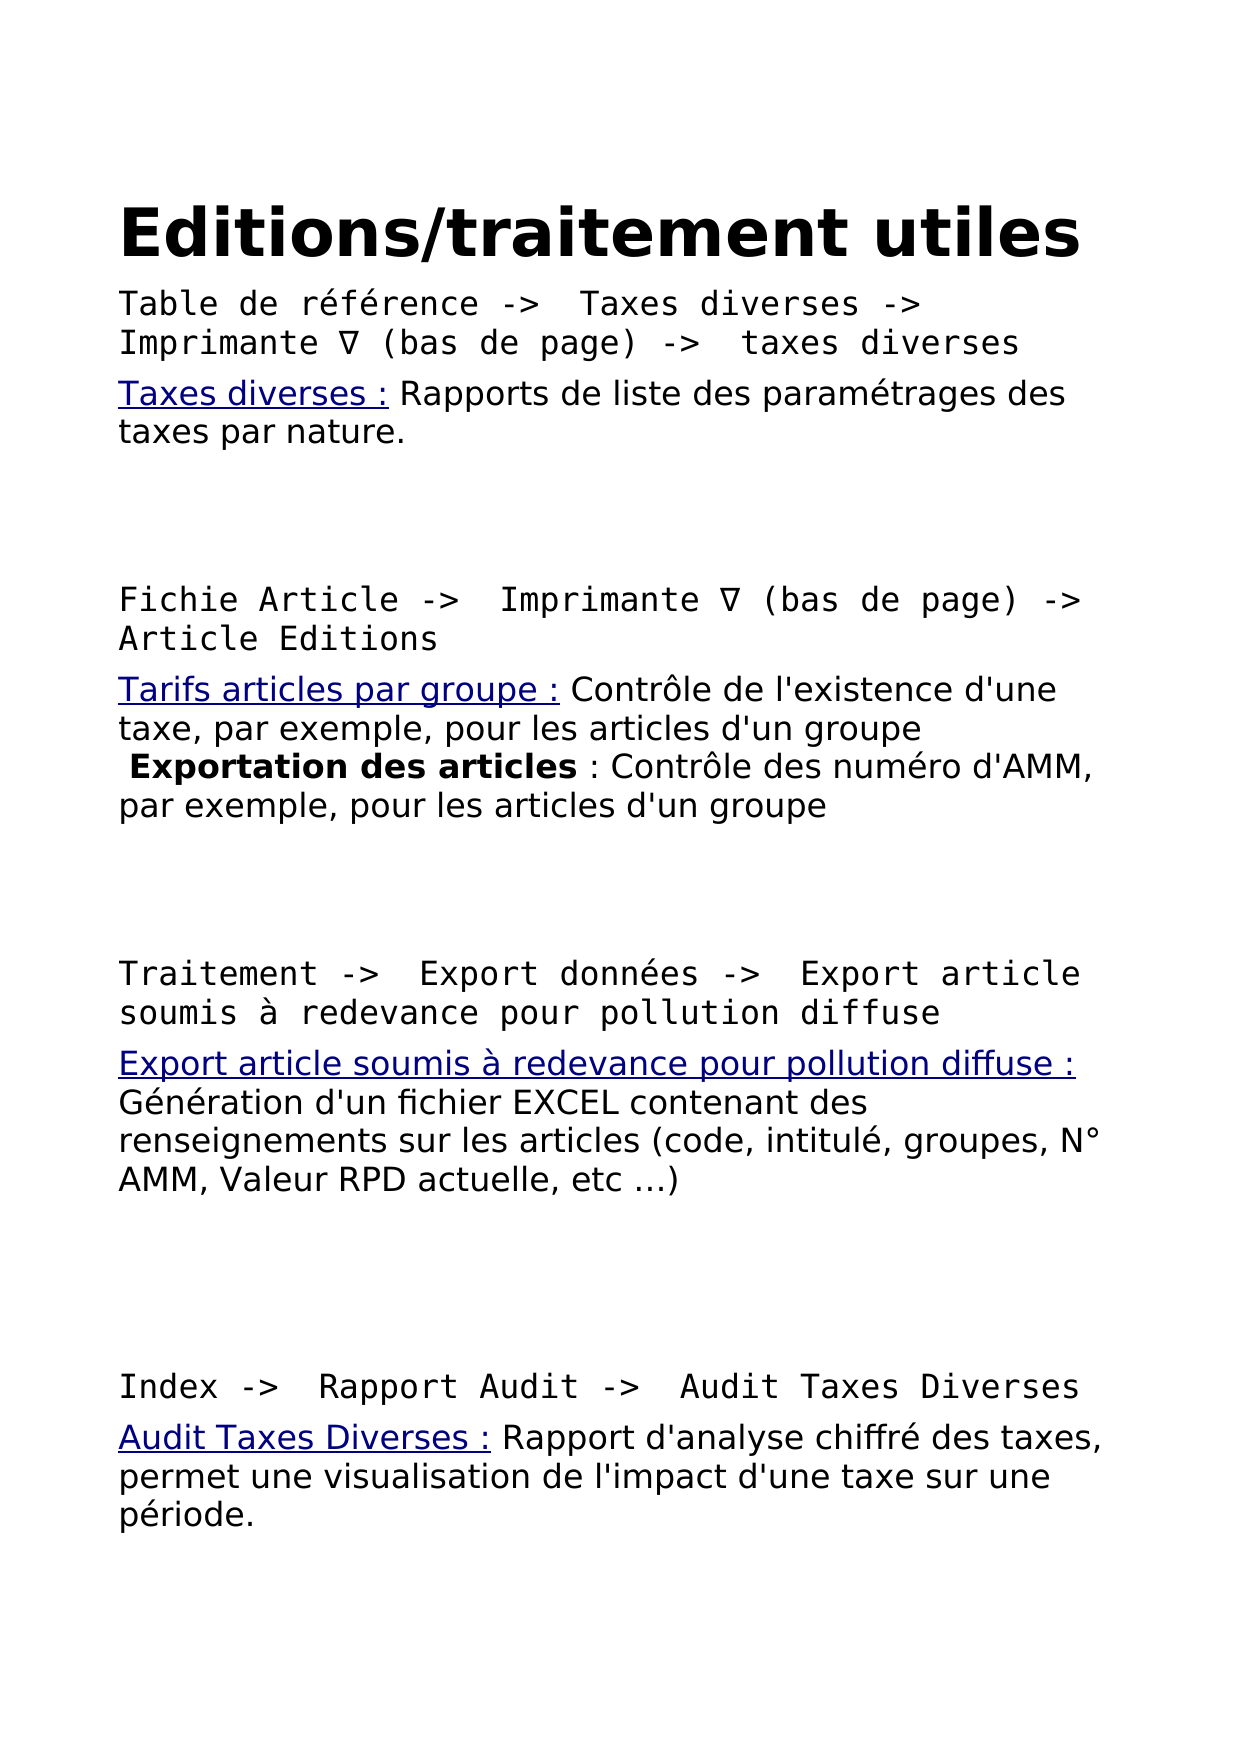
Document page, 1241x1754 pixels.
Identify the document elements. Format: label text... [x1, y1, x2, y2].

text Fichie Article -> Imprimante ∇ (bas de page) -> Article Editions [118, 581, 1122, 658]
text Export article soumis à redevance pour pollution diffuse : Génération d'un fichier EXCEL contenant des renseignements sur les articles (code, intitulé, groupes, N° AMM, Valeur RPD actuelle, etc …) [118, 1044, 1122, 1355]
subtitle Editions/traitement utiles [118, 194, 1122, 272]
text Audit Taxes Diverses : Rapport d'analyse chiffré des taxes, permet une visualisation de l'impact d'une taxe sur une période. [118, 1418, 1122, 1612]
text Index -> Rapport Audit -> Audit Taxes Diverses [118, 1368, 1122, 1406]
text Table de référence -> Taxes diverses -> Imprimante ∇ (bas de page) -> taxes diverses [118, 284, 1122, 362]
text Traitement -> Export données -> Export article soumis à redevance pour pollution diffuse [118, 955, 1122, 1032]
text Taxes diverses : Rapports de liste des paramétrages des taxes par nature. [118, 374, 1122, 568]
text Tarifs articles par groupe : Contrôle de l'existence d'une taxe, par exemple, pour les articles d'un groupe Exportation des articles : Contrôle des numéro d'AMM, par exemple, pour les articles d'un groupe [118, 670, 1122, 942]
